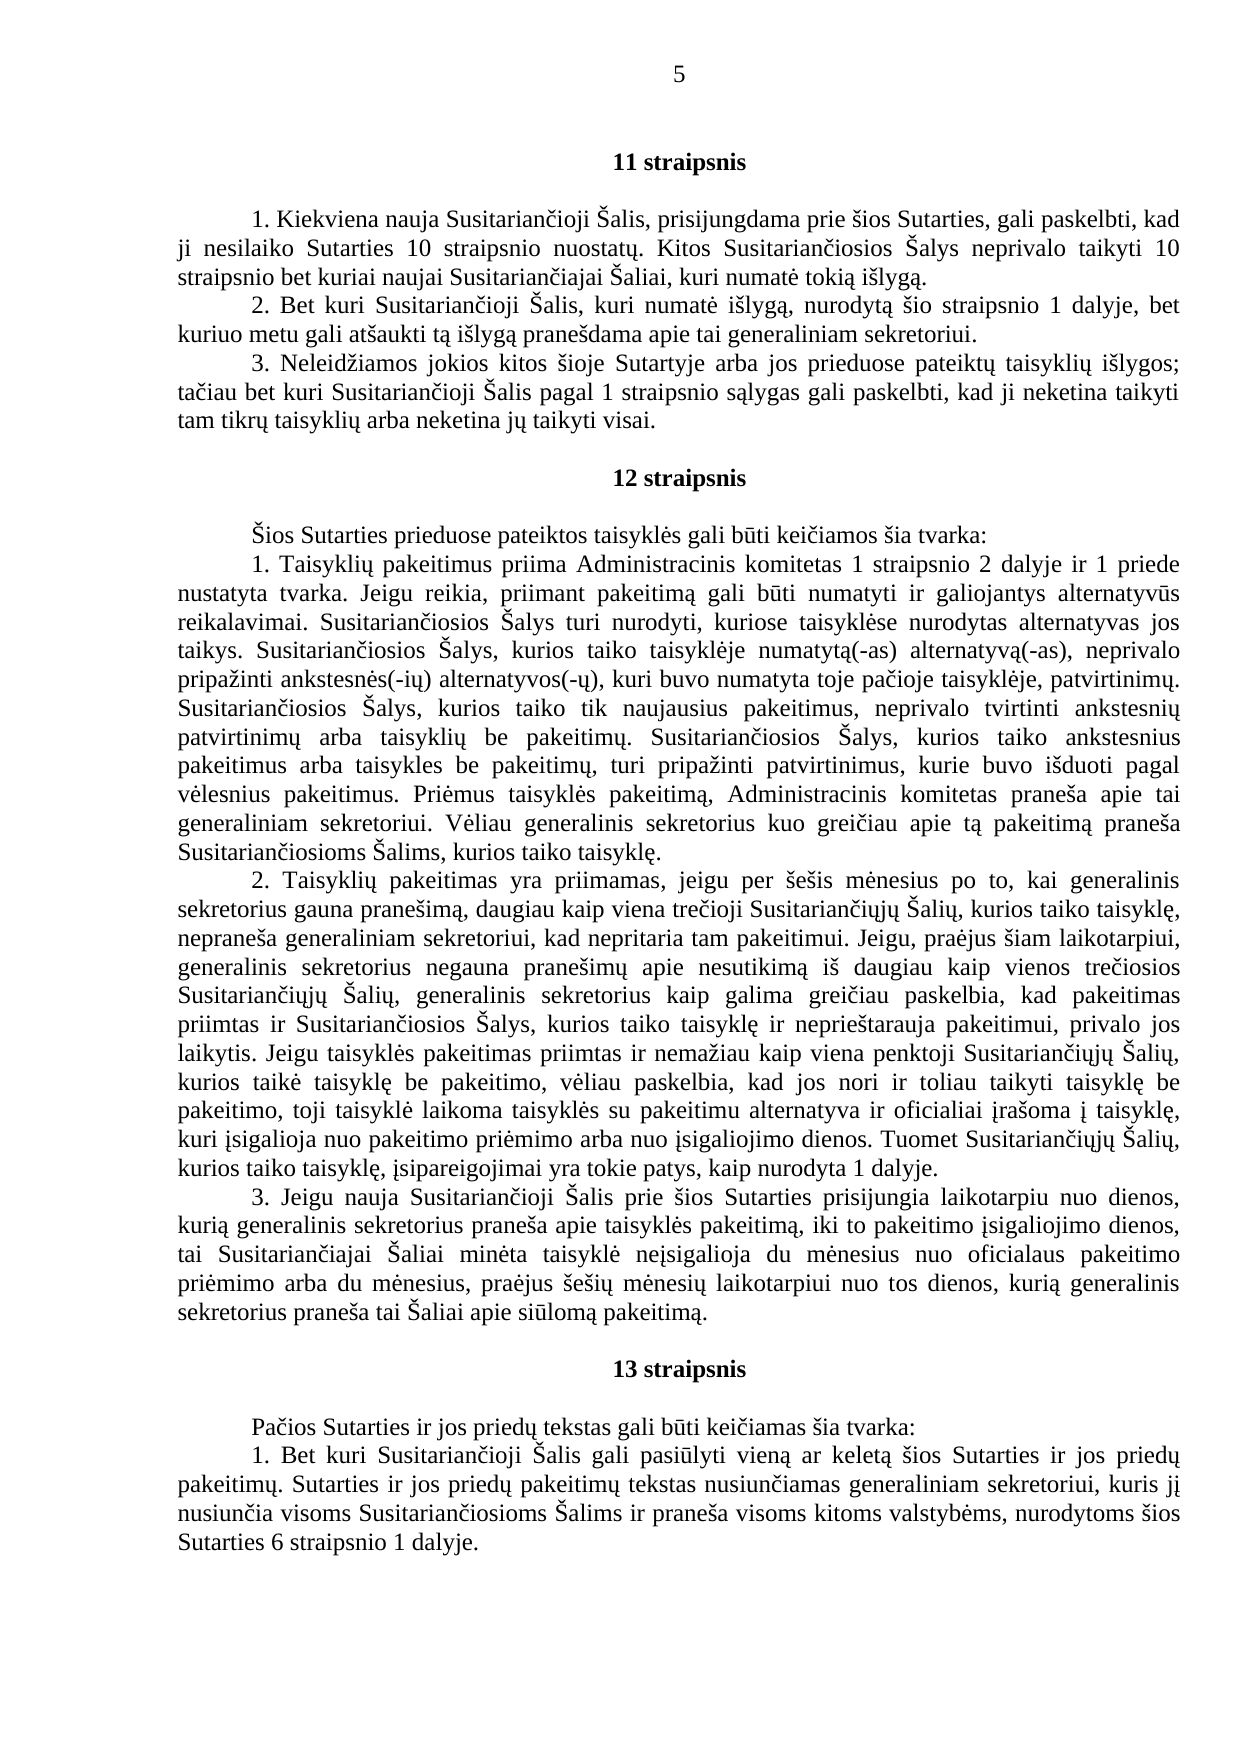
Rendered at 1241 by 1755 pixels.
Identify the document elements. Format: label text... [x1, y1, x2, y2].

text 1. Taisyklių pakeitimus priima Administracinis komitetas 1 straipsnio 2 dalyje ir 1 priede nustatyta tvarka. Jeigu reikia, priimant pakeitimą gali būti numatyti ir galiojantys alternatyvūs reikalavimai. Susitariančiosios Šalys turi nurodyti, kuriose taisyklėse nurodytas alternatyvas jos taikys. Susitariančiosios Šalys, kurios taiko taisyklėje numatytą(-as) alternatyvą(-as), neprivalo pripažinti ankstesnės(-ių) alternatyvos(-ų), kuri buvo numatyta toje pačioje taisyklėje, patvirtinimų. Susitariančiosios Šalys, kurios taiko tik naujausius pakeitimus, neprivalo tvirtinti ankstesnių patvirtinimų arba taisyklių be pakeitimų. Susitariančiosios Šalys, kurios taiko ankstesnius pakeitimus arba taisykles be pakeitimų, turi pripažinti patvirtinimus, kurie buvo išduoti pagal vėlesnius pakeitimus. Priėmus taisyklės pakeitimą, Administracinis komitetas praneša apie tai generaliniam sekretoriui. Vėliau generalinis sekretorius kuo greičiau apie tą pakeitimą praneša Susitariančiosioms Šalims, kurios taiko taisyklę. [177, 549, 1181, 866]
text 11 straipsnis [177, 147, 1181, 176]
text 1. Kiekviena nauja Susitariančioji Šalis, prisijungdama prie šios Sutarties, gali paskelbti, kad ji nesilaiko Sutarties 10 straipsnio nuostatų. Kitos Susitariančiosios Šalys neprivalo taikyti 10 straipsnio bet kuriai naujai Susitariančiajai Šaliai, kuri numatė tokią išlygą. [177, 204, 1181, 291]
text Pačios Sutarties ir jos priedų tekstas gali būti keičiamas šia tvarka: [177, 1412, 1181, 1441]
text 1. Bet kuri Susitariančioji Šalis gali pasiūlyti vieną ar keletą šios Sutarties ir jos priedų pakeitimų. Sutarties ir jos priedų pakeitimų tekstas nusiunčiamas generaliniam sekretoriui, kuris jį nusiunčia visoms Susitariančiosioms Šalims ir praneša visoms kitoms valstybėms, nurodytoms šios Sutarties 6 straipsnio 1 dalyje. [177, 1441, 1181, 1556]
text 2. Taisyklių pakeitimas yra priimamas, jeigu per šešis mėnesius po to, kai generalinis sekretorius gauna pranešimą, daugiau kaip viena trečioji Susitariančiųjų Šalių, kurios taiko taisyklę, nepraneša generaliniam sekretoriui, kad nepritaria tam pakeitimui. Jeigu, praėjus šiam laikotarpiui, generalinis sekretorius negauna pranešimų apie nesutikimą iš daugiau kaip vienos trečiosios Susitariančiųjų Šalių, generalinis sekretorius kaip galima greičiau paskelbia, kad pakeitimas priimtas ir Susitariančiosios Šalys, kurios taiko taisyklę ir neprieštarauja pakeitimui, privalo jos laikytis. Jeigu taisyklės pakeitimas priimtas ir nemažiau kaip viena penktoji Susitariančiųjų Šalių, kurios taikė taisyklę be pakeitimo, vėliau paskelbia, kad jos nori ir toliau taikyti taisyklę be pakeitimo, toji taisyklė laikoma taisyklės su pakeitimu alternatyva ir oficialiai įrašoma į taisyklę, kuri įsigalioja nuo pakeitimo priėmimo arba nuo įsigaliojimo dienos. Tuomet Susitariančiųjų Šalių, kurios taiko taisyklę, įsipareigojimai yra tokie patys, kaip nurodyta 1 dalyje. [177, 866, 1181, 1182]
text 3. Jeigu nauja Susitariančioji Šalis prie šios Sutarties prisijungia laikotarpiu nuo dienos, kurią generalinis sekretorius praneša apie taisyklės pakeitimą, iki to pakeitimo įsigaliojimo dienos, tai Susitariančiajai Šaliai minėta taisyklė neįsigalioja du mėnesius nuo oficialaus pakeitimo priėmimo arba du mėnesius, praėjus šešių mėnesių laikotarpiui nuo tos dienos, kurią generalinis sekretorius praneša tai Šaliai apie siūlomą pakeitimą. [177, 1182, 1181, 1326]
text 3. Neleidžiamos jokios kitos šioje Sutartyje arba jos prieduose pateiktų taisyklių išlygos; tačiau bet kuri Susitariančioji Šalis pagal 1 straipsnio sąlygas gali paskelbti, kad ji neketina taikyti tam tikrų taisyklių arba neketina jų taikyti visai. [177, 348, 1181, 434]
text 2. Bet kuri Susitariančioji Šalis, kuri numatė išlygą, nurodytą šio straipsnio 1 dalyje, bet kuriuo metu gali atšaukti tą išlygą pranešdama apie tai generaliniam sekretoriui. [177, 291, 1181, 348]
text 13 straipsnis [177, 1354, 1181, 1383]
text 12 straipsnis [177, 463, 1181, 492]
text Šios Sutarties prieduose pateiktos taisyklės gali būti keičiamos šia tvarka: [177, 521, 1181, 549]
